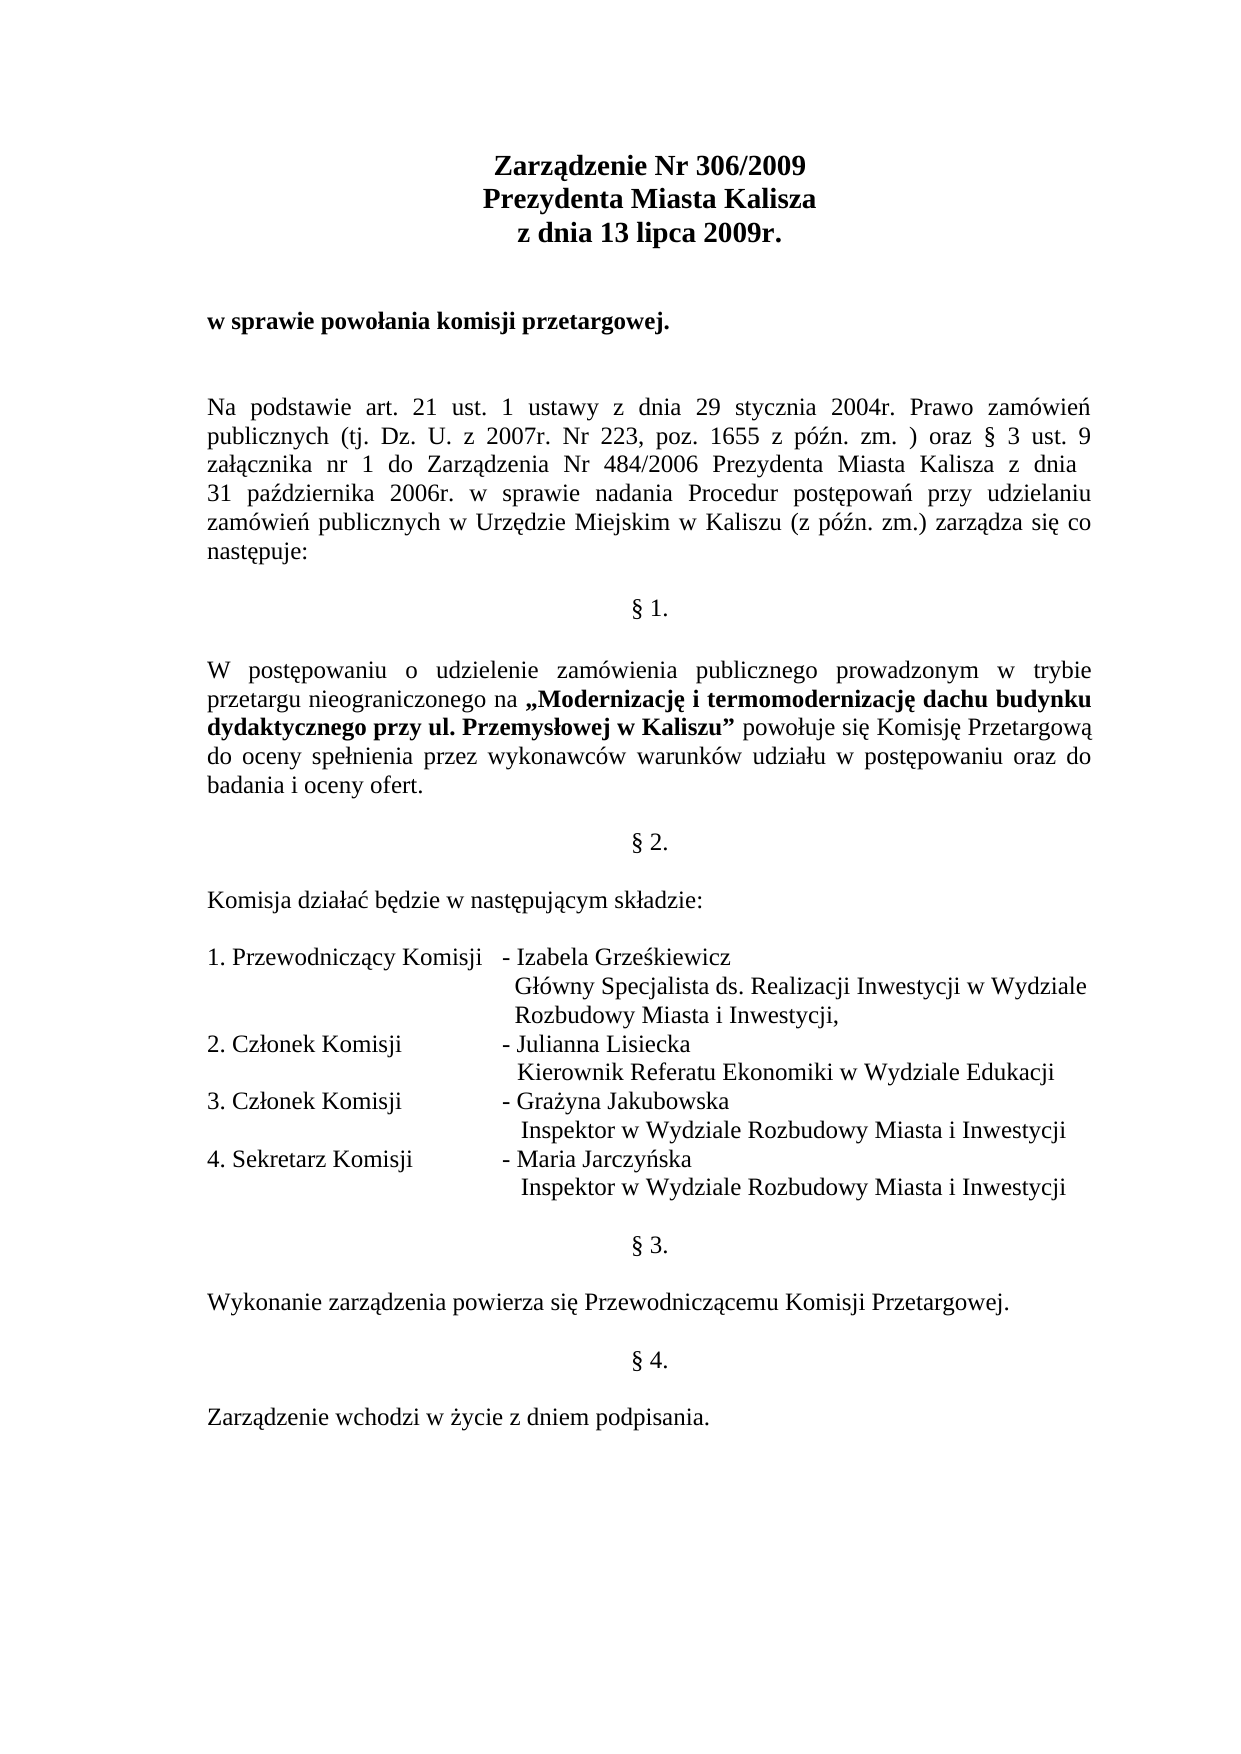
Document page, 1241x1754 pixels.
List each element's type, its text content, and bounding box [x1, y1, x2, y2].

text § 4. [207, 1345, 1092, 1374]
text Inspektor w Wydziale Rozbudowy Miasta i Inwestycji [207, 1115, 1107, 1144]
text Kierownik Referatu Ekonomiki w Wydziale Edukacji [502, 1057, 1196, 1086]
text 1. Przewodniczący Komisji - Izabela Grześkiewicz [207, 942, 1092, 971]
text 4. Sekretarz Komisji - Maria Jarczyńska [207, 1144, 1092, 1172]
text 3. Członek Komisji - Grażyna Jakubowska [207, 1086, 1092, 1115]
text § 1. [207, 593, 1092, 622]
text W postępowaniu o udzielenie zamówienia publicznego prowadzonym w trybie przetargu nieograniczonego na „Modernizację i termomodernizację dachu budynku dydaktycznego przy ul. Przemysłowej w Kaliszu” powołuje się Komisję Przetargową do oceny spełnienia przez wykonawców warunków udziału w postępowaniu oraz do badania i oceny ofert. [207, 655, 1092, 799]
text § 2. [207, 827, 1092, 856]
text w sprawie powołania komisji przetargowej. [207, 306, 1092, 334]
text Zarządzenie wchodzi w życie z dniem podpisania. [207, 1402, 1092, 1431]
text 2. Członek Komisji - Julianna Lisiecka [207, 1029, 1196, 1057]
text Na podstawie art. 21 ust. 1 ustawy z dnia 29 stycznia 2004r. Prawo zamówień publicznych (tj. Dz. U. z 2007r. Nr 223, poz. 1655 z późn. zm. ) oraz § 3 ust. 9 załącznika nr 1 do Zarządzenia Nr 484/2006 Prezydenta Miasta Kalisza z dnia 31 października 2006r. w sprawie nadania Procedur postępowań przy udzielaniu zamówień publicznych w Urzędzie Miejskim w Kaliszu (z późn. zm.) zarządza się co następuje: [207, 392, 1092, 564]
text § 3. [207, 1230, 1092, 1259]
text Główny Specjalista ds. Realizacji Inwestycji w Wydziale Rozbudowy Miasta i Inwestycji, [207, 971, 1196, 1029]
text Zarządzenie Nr 306/2009 [207, 148, 1092, 181]
text Inspektor w Wydziale Rozbudowy Miasta i Inwestycji [207, 1172, 1092, 1201]
text Wykonanie zarządzenia powierza się Przewodniczącemu Komisji Przetargowej. [207, 1287, 1092, 1316]
text z dnia 13 lipca 2009r. [207, 215, 1092, 248]
text Komisja działać będzie w następującym składzie: [207, 885, 1092, 914]
text Prezydenta Miasta Kalisza [207, 181, 1092, 215]
